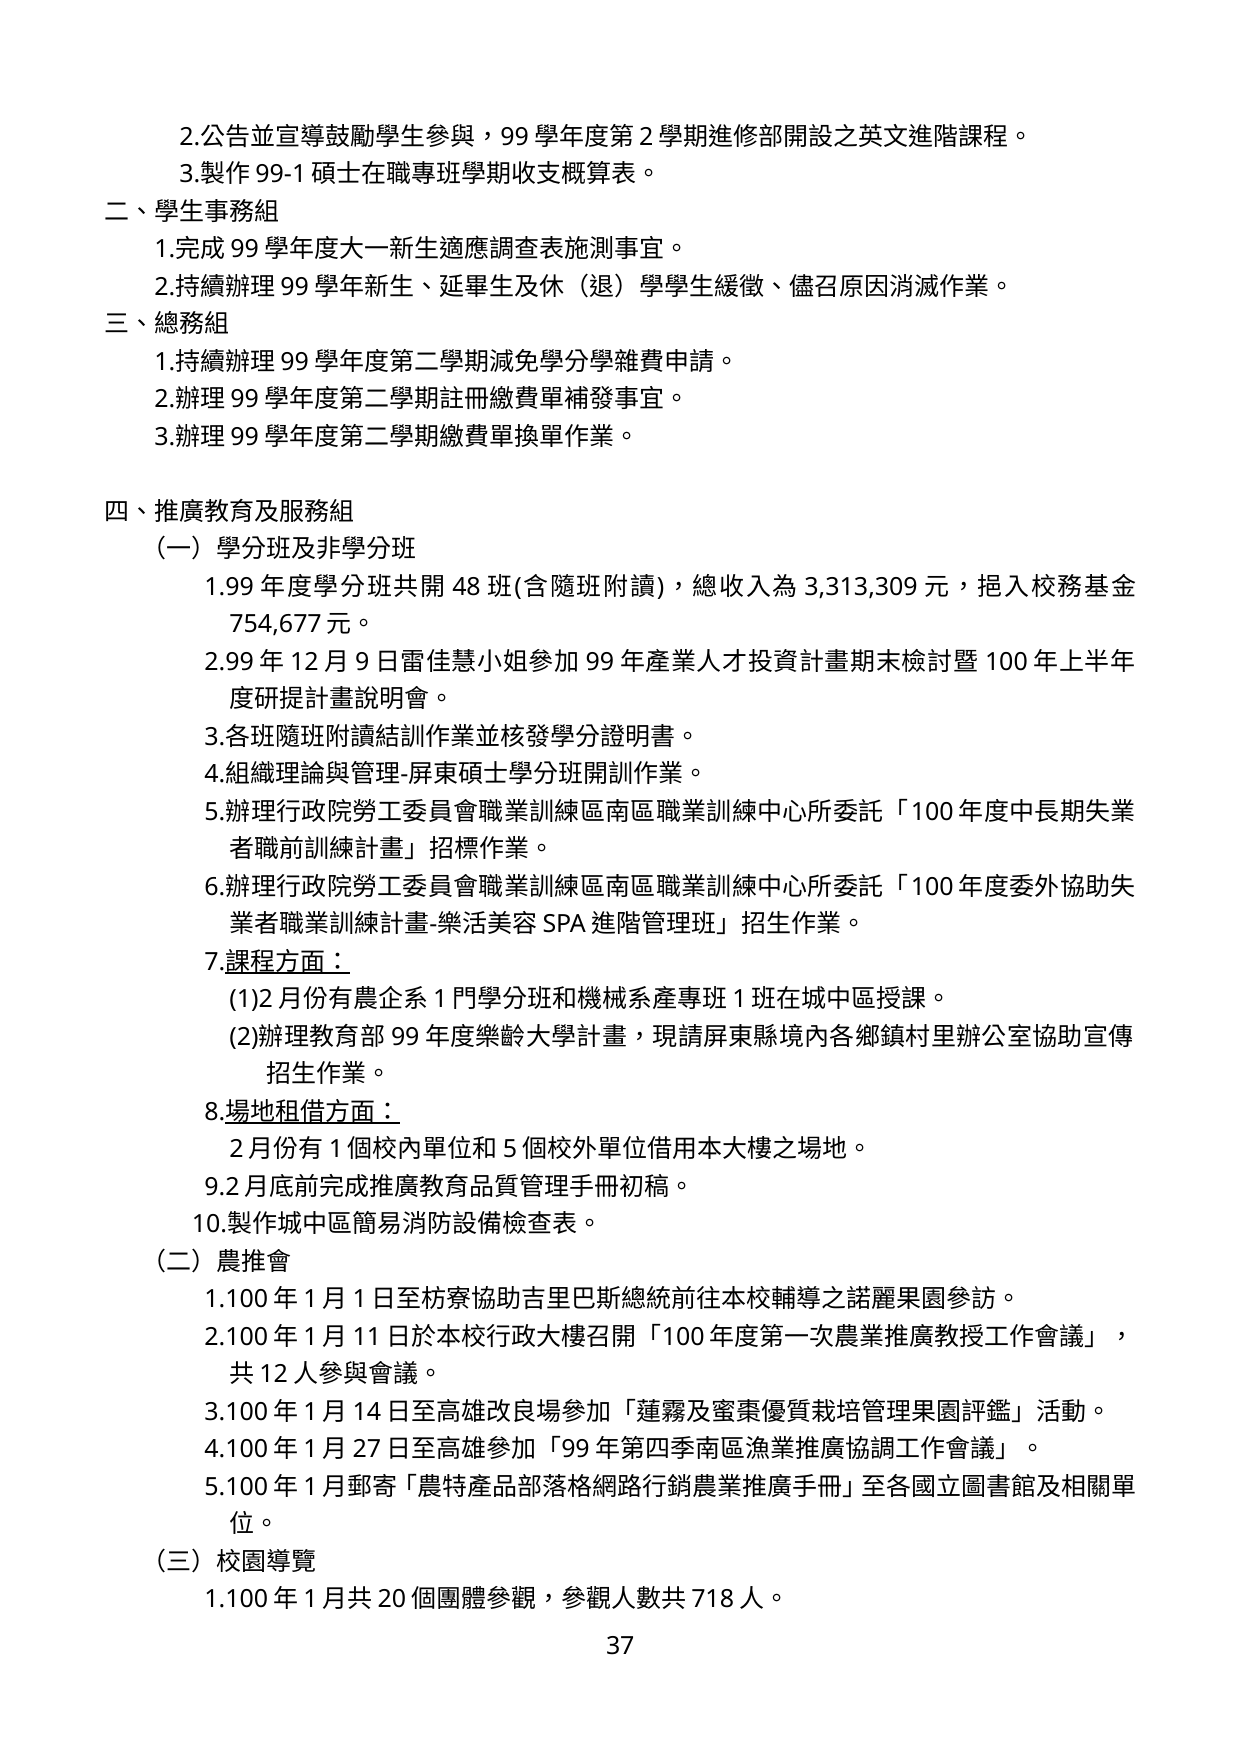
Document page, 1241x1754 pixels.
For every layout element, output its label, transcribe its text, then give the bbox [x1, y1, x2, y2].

text 2.100年1月11日於本校行政大樓召開「100年度第一次農業推廣教授工作會議」，共12人參與會議。 [204, 1316, 1136, 1391]
text 7.課程方面： [104, 941, 1136, 978]
text 2.持續辦理99學年新生、延畢生及休（退）學學生緩徵、儘召原因消滅作業。 [104, 266, 1136, 303]
text 3.辦理99學年度第二學期繳費單換單作業。 [104, 416, 1136, 453]
text 二、學生事務組 [104, 191, 1136, 228]
text 1.99年度學分班共開48班(含隨班附讀)，總收入為3,313,309元，挹入校務基金754,677元。 [204, 566, 1136, 641]
text （二）農推會 [104, 1241, 1136, 1278]
text (2)辦理教育部99年度樂齡大學計畫，現請屏東縣境內各鄉鎮村里辦公室協助宣傳招生作業。 [229, 1016, 1136, 1091]
text 5.辦理行政院勞工委員會職業訓練區南區職業訓練中心所委託「100年度中長期失業者職前訓練計畫」招標作業。 [204, 791, 1136, 866]
text 1.持續辦理99學年度第二學期減免學分學雜費申請。 [104, 341, 1136, 378]
text 4.100年1月27日至高雄參加「99年第四季南區漁業推廣協調工作會議」。 [104, 1428, 1136, 1466]
text 2.辦理99學年度第二學期註冊繳費單補發事宜。 [104, 378, 1136, 416]
text 1.100年1月1日至枋寮協助吉里巴斯總統前往本校輔導之諾麗果園參訪。 [104, 1278, 1136, 1316]
text 10.製作城中區簡易消防設備檢查表。 [104, 1203, 1136, 1241]
text 3.100年1月14日至高雄改良場參加「蓮霧及蜜棗優質栽培管理果園評鑑」活動。 [104, 1391, 1136, 1428]
text 1.100年1月共20個團體參觀，參觀人數共718人。 [104, 1578, 1136, 1616]
text （三）校園導覽 [104, 1541, 1136, 1578]
text 2.公告並宣導鼓勵學生參與，99學年度第2學期進修部開設之英文進階課程。 [104, 116, 1136, 153]
text 9.2月底前完成推廣教育品質管理手冊初稿。 [104, 1166, 1136, 1203]
text 4.組織理論與管理-屏東碩士學分班開訓作業。 [104, 753, 1136, 791]
text 1.完成99學年度大一新生適應調查表施測事宜。 [104, 228, 1136, 266]
text 2月份有1個校內單位和5個校外單位借用本大樓之場地。 [104, 1128, 1136, 1166]
text （一）學分班及非學分班 [104, 528, 1136, 566]
text 四、推廣教育及服務組 [104, 491, 1136, 528]
text 三、總務組 [104, 303, 1136, 341]
text 2.99年12月9日雷佳慧小姐參加99年產業人才投資計畫期末檢討暨100年上半年度研提計畫說明會。 [204, 641, 1136, 716]
text 3.製作99-1碩士在職專班學期收支概算表。 [104, 153, 1136, 191]
text (1)2月份有農企系1門學分班和機械系產專班1班在城中區授課。 [104, 978, 1136, 1016]
text 3.各班隨班附讀結訓作業並核發學分證明書。 [104, 716, 1136, 753]
text 6.辦理行政院勞工委員會職業訓練區南區職業訓練中心所委託「100年度委外協助失業者職業訓練計畫-樂活美容SPA進階管理班」招生作業。 [204, 866, 1136, 941]
text 8.場地租借方面： [104, 1091, 1136, 1128]
text 5.100年1月郵寄「農特產品部落格網路行銷農業推廣手冊」至各國立圖書館及相關單位。 [204, 1466, 1136, 1541]
